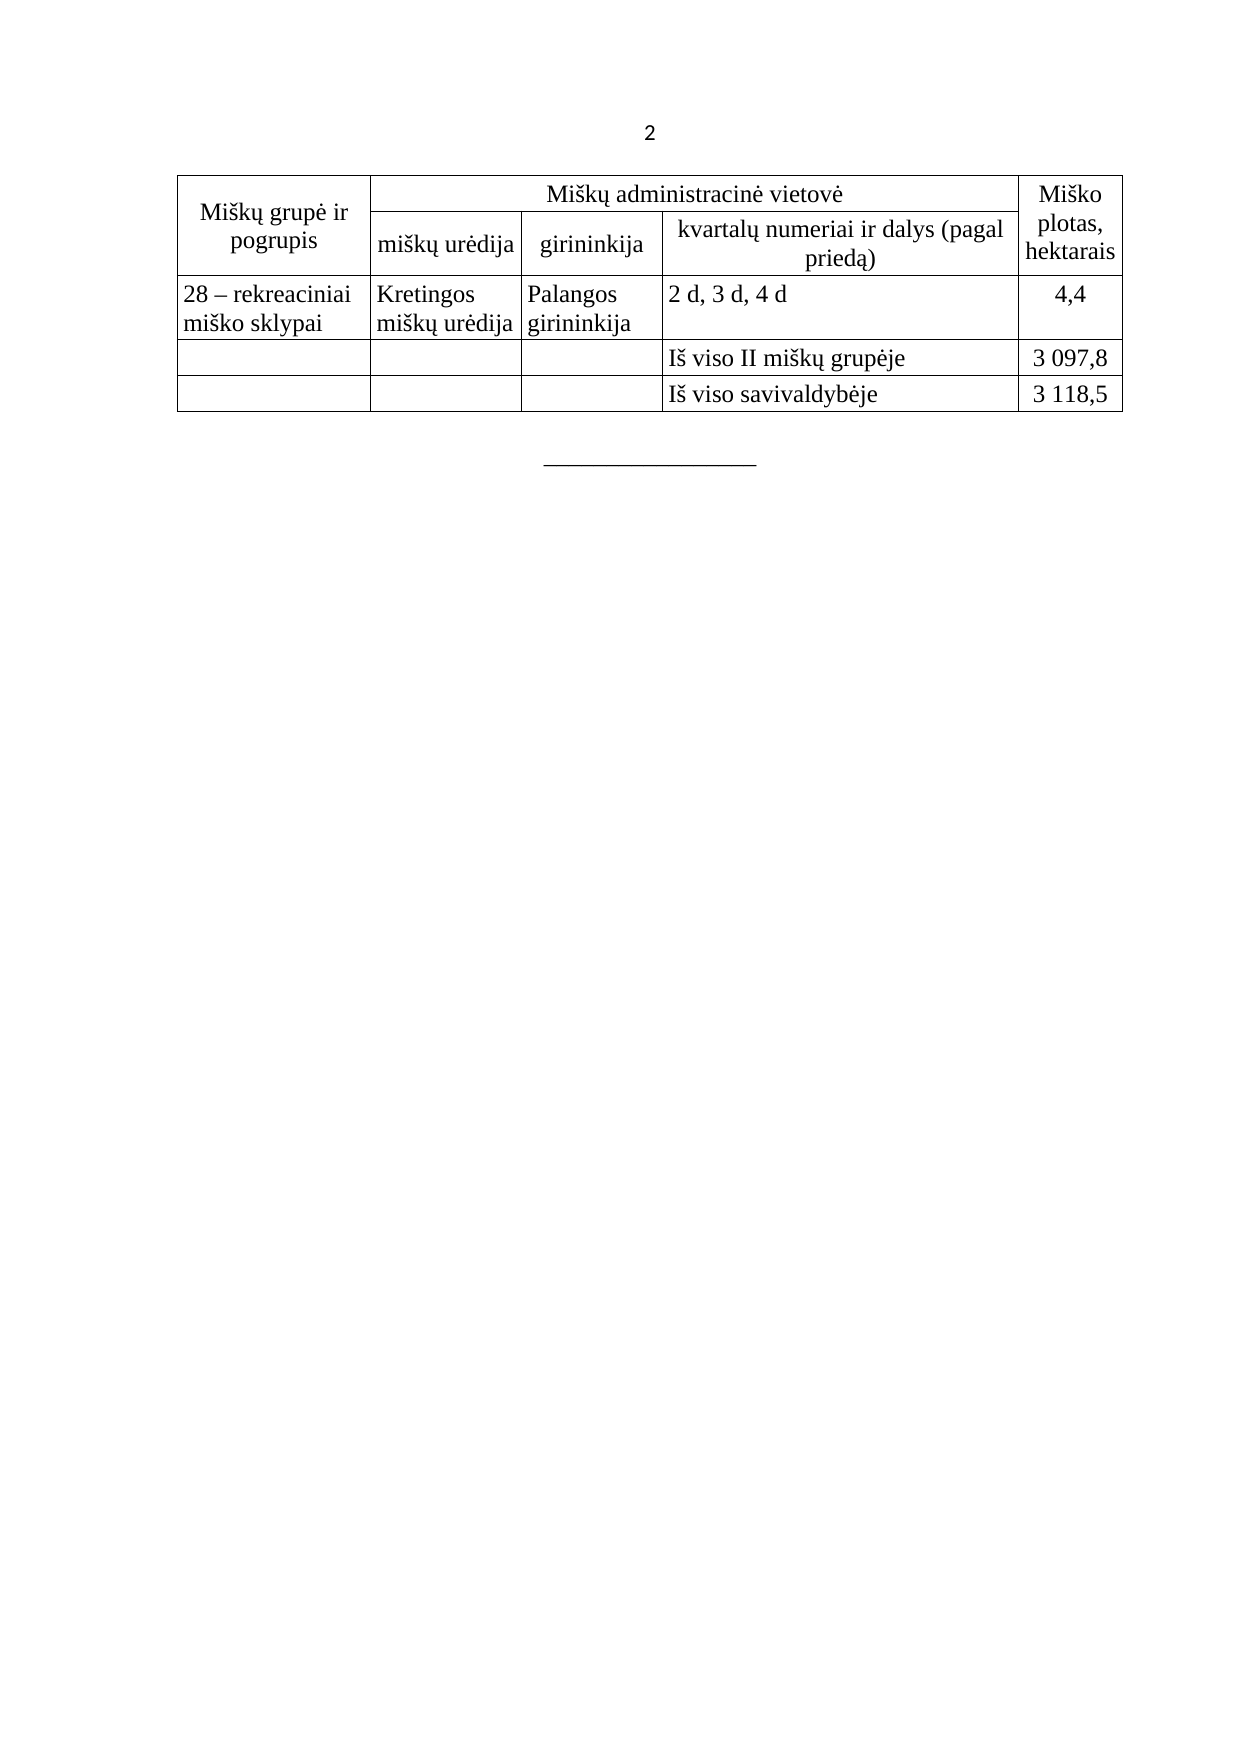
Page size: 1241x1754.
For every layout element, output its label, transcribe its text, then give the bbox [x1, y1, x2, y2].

table_cell Iš viso savivaldybėje [663, 376, 1018, 411]
table_cell 2 d, 3 d, 4 d [663, 276, 1018, 339]
table_cell miškų urėdija [371, 212, 521, 275]
table_cell Kretingos miškų urėdija [371, 276, 521, 339]
table_cell 3 097,8 [1019, 340, 1122, 375]
table_cell [178, 340, 370, 375]
table_cell Palangos girininkija [522, 276, 662, 339]
table_cell girininkija [522, 212, 662, 275]
table_cell Iš viso II miškų grupėje [663, 340, 1018, 375]
table_header Miškų grupė ir pogrupis [178, 176, 370, 275]
table_cell kvartalų numeriai ir dalys (pagal priedą) [663, 212, 1018, 275]
table_cell [522, 376, 662, 411]
table_cell 3 118,5 [1019, 376, 1122, 411]
table_header Miško plotas, hektarais [1019, 176, 1122, 275]
table_cell 4,4 [1019, 276, 1122, 339]
table_cell [371, 340, 521, 375]
table_header Miškų administracinė vietovė [371, 176, 1018, 211]
table_cell [522, 340, 662, 375]
table_cell [371, 376, 521, 411]
table_cell [178, 376, 370, 411]
text _________________ [177, 440, 1122, 469]
table_cell 28 – rekreaciniai miško sklypai [178, 276, 370, 339]
